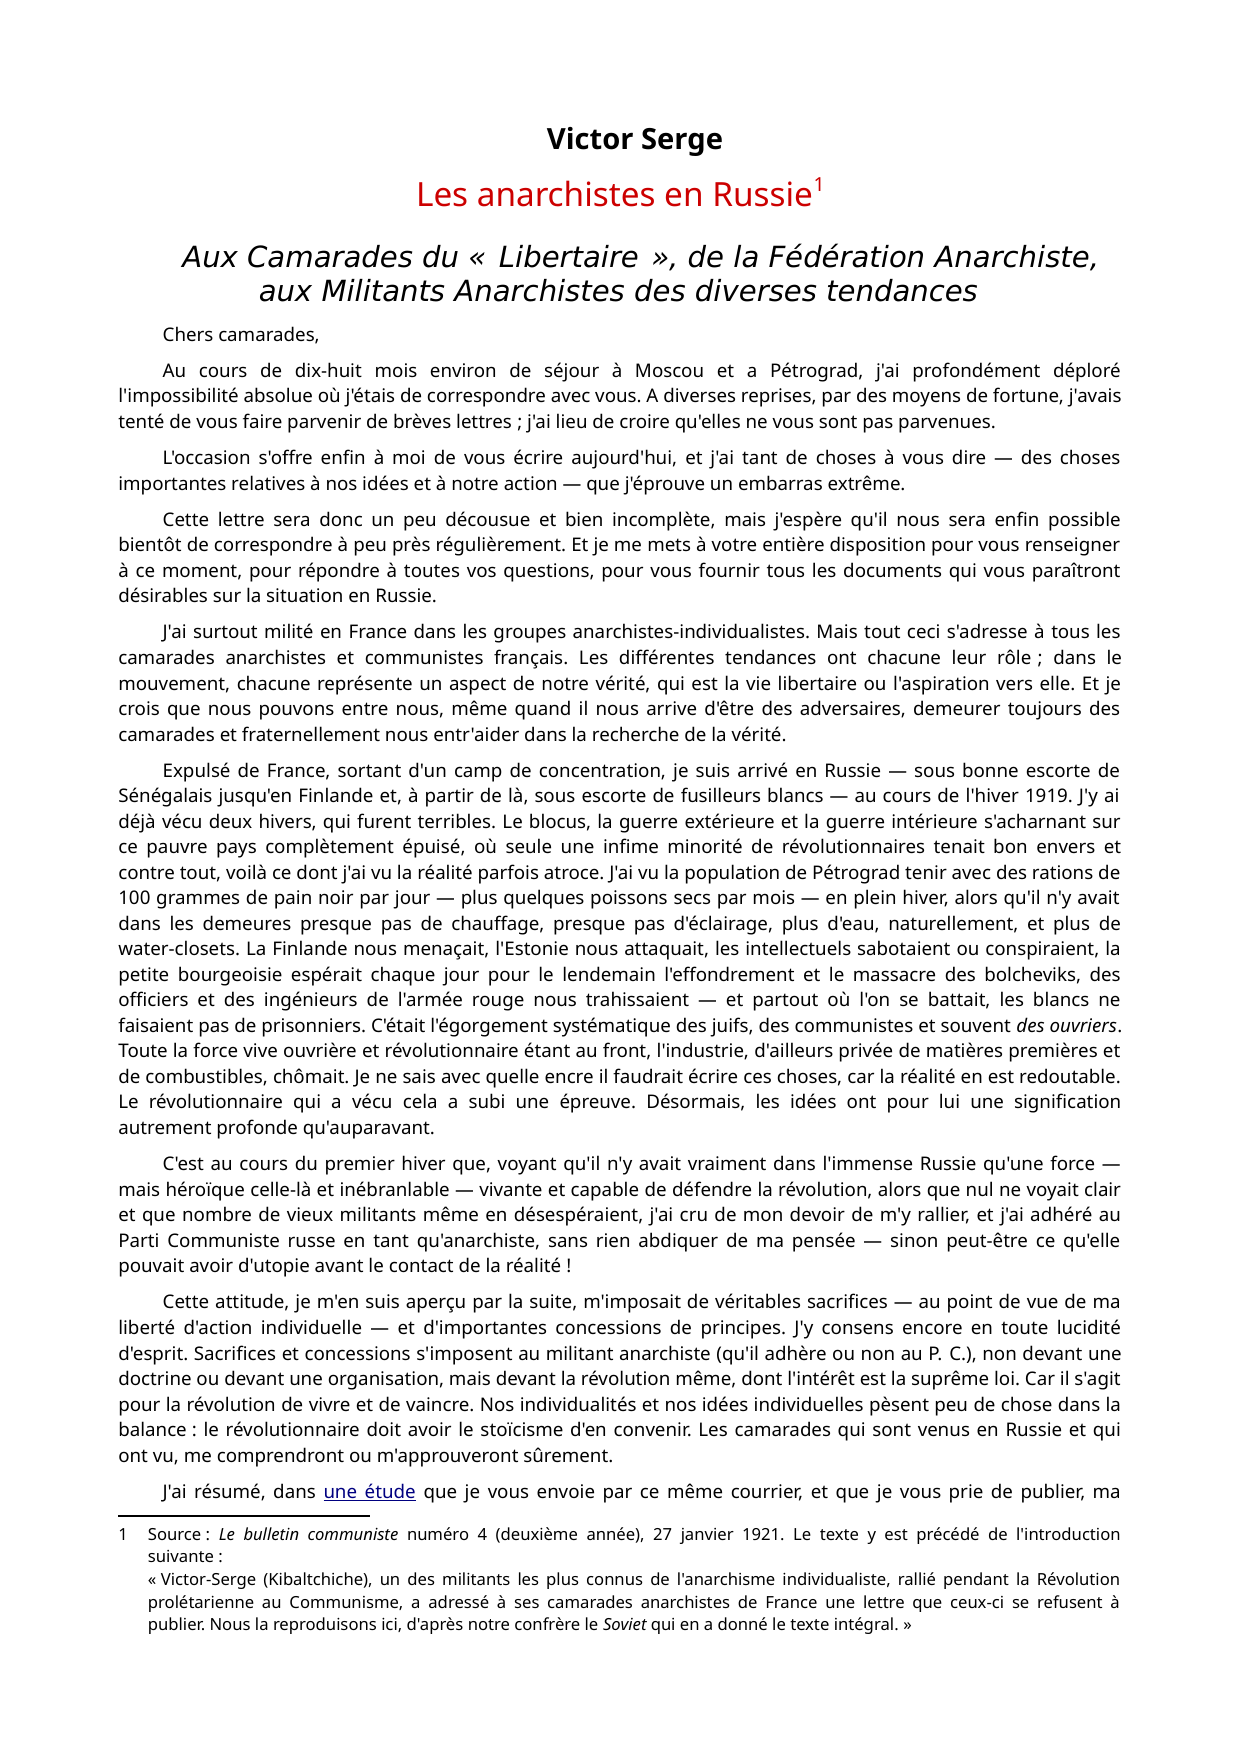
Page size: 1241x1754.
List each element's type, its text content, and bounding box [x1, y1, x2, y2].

text J'ai surtout milité en France dans les groupes anarchistes-individualistes. Mais tout ceci s'adresse à tous les camarades anarchistes et communistes français. Les différentes tendances ont chacune leur rôle ; dans le mouvement, chacune représente un aspect de notre vérité, qui est la vie libertaire ou l'aspiration vers elle. Et je crois que nous pouvons entre nous, même quand il nous arrive d'être des adversaires, demeurer toujours des camarades et fraternellement nous entr'aider dans la recherche de la vérité. [118, 619, 1122, 746]
text Cette attitude, je m'en suis aperçu par la suite, m'imposait de véritables sacrifices — au point de vue de ma liberté d'action individuelle — et d'importantes concessions de principes. J'y consens encore en toute lucidité d'esprit. Sacrifices et concessions s'imposent au militant anarchiste (qu'il adhère ou non au P. C.), non devant une doctrine ou devant une organisation, mais devant la révolution même, dont l'intérêt est la suprême loi. Car il s'agit pour la révolution de vivre et de vaincre. Nos individualités et nos idées individuelles pèsent peu de chose dans la balance : le révolutionnaire doit avoir le stoïcisme d'en convenir. Les camarades qui sont venus en Russie et qui ont vu, me comprendront ou m'approuveront sûrement. [118, 1289, 1122, 1467]
text Source : Le bulletin communiste numéro 4 (deuxième année), 27 janvier 1921. Le texte y est précédé de l'introduction suivante : « Victor-Serge (Kibaltchiche), un des militants les plus connus de l'anarchisme individualiste, rallié pendant la Révolution prolétarienne au Communisme, a adressé à ses camarades anarchistes de France une lettre que ceux-ci se refusent à publier. Nous la reproduisons ici, d'après notre confrère le Soviet qui en a donné le texte intégral. » [118, 1522, 1122, 1636]
subtitle Les anarchistes en Russie [118, 170, 1122, 216]
text Expulsé de France, sortant d'un camp de concentration, je suis arrivé en Russie — sous bonne escorte de Sénégalais jusqu'en Finlande et, à partir de là, sous escorte de fusilleurs blancs — au cours de l'hiver 1919. J'y ai déjà vécu deux hivers, qui furent terribles. Le blocus, la guerre extérieure et la guerre intérieure s'acharnant sur ce pauvre pays complètement épuisé, où seule une infime minorité de révolutionnaires tenait bon envers et contre tout, voilà ce dont j'ai vu la réalité parfois atroce. J'ai vu la population de Pétrograd tenir avec des rations de 100 grammes de pain noir par jour — plus quelques poissons secs par mois — en plein hiver, alors qu'il n'y avait dans les demeures presque pas de chauffage, presque pas d'éclairage, plus d'eau, naturellement, et plus de water-closets. La Finlande nous menaçait, l'Estonie nous attaquait, les intellectuels sabotaient ou conspiraient, la petite bourgeoisie espérait chaque jour pour le lendemain l'effondrement et le massacre des bolcheviks, des officiers et des ingénieurs de l'armée rouge nous trahissaient — et partout où l'on se battait, les blancs ne faisaient pas de prisonniers. C'était l'égorgement systématique des juifs, des communistes et souvent des ouvriers. Toute la force vive ouvrière et révolutionnaire étant au front, l'industrie, d'ailleurs privée de matières premières et de combustibles, chômait. Je ne sais avec quelle encre il faudrait écrire ces choses, car la réalité en est redoutable. Le révolutionnaire qui a vécu cela a subi une épreuve. Désormais, les idées ont pour lui une signification autrement profonde qu'auparavant. [118, 757, 1122, 1140]
text Cette lettre sera donc un peu décousue et bien incomplète, mais j'espère qu'il nous sera enfin possible bientôt de correspondre à peu près régulièrement. Et je me mets à votre entière disposition pour vous renseigner à ce moment, pour répondre à toutes vos questions, pour vous fournir tous les documents qui vous paraîtront désirables sur la situation en Russie. [118, 506, 1122, 608]
text L'occasion s'offre enfin à moi de vous écrire aujourd'hui, et j'ai tant de choses à vous dire — des choses importantes relatives à nos idées et à notre action — que j'éprouve un embarras extrême. [118, 444, 1122, 496]
text J'ai résumé, dans une étude que je vous envoie par ce même courrier, et que je vous prie de publier, ma [118, 1478, 1122, 1503]
text Victor Serge [148, 118, 1122, 158]
text Chers camarades, [118, 321, 1122, 347]
text Au cours de dix-huit mois environ de séjour à Moscou et a Pétrograd, j'ai profondément déploré l'impossibilité absolue où j'étais de correspondre avec vous. A diverses reprises, par des moyens de fortune, j'avais tenté de vous faire parvenir de brèves lettres ; j'ai lieu de croire qu'elles ne vous sont pas parvenues. [118, 357, 1122, 434]
subtitle Aux Camarades du « Libertaire », de la Fédération Anarchiste, aux Militants Anarchistes des diverses tendances [118, 241, 1122, 309]
text C'est au cours du premier hiver que, voyant qu'il n'y avait vraiment dans l'immense Russie qu'une force — mais héroïque celle-là et inébranlable — vivante et capable de défendre la révolution, alors que nul ne voyait clair et que nombre de vieux militants même en désespéraient, j'ai cru de mon devoir de m'y rallier, et j'ai adhéré au Parti Communiste russe en tant qu'anarchiste, sans rien abdiquer de ma pensée — sinon peut-être ce qu'elle pouvait avoir d'utopie avant le contact de la réalité ! [118, 1151, 1122, 1278]
